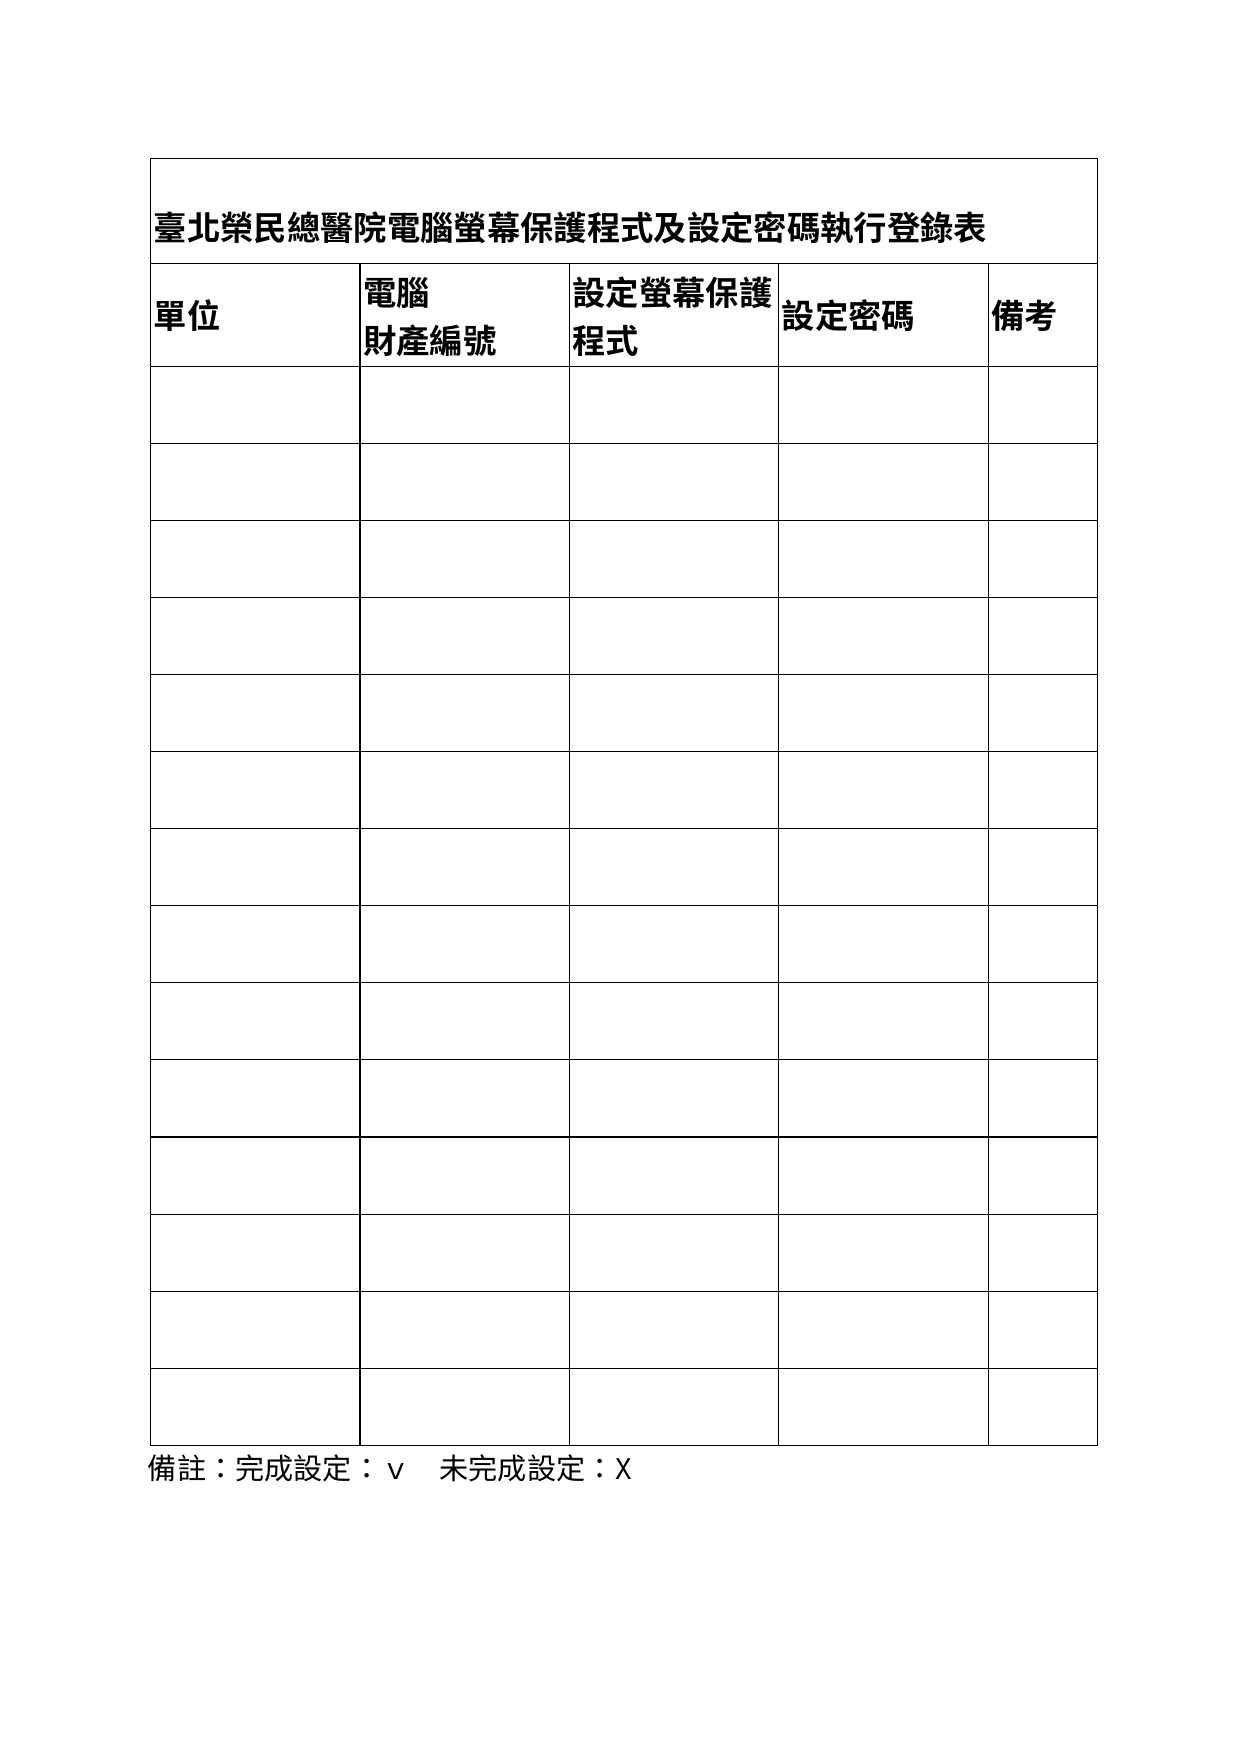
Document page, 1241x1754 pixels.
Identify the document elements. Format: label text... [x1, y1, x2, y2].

table_cell [570, 1369, 778, 1445]
table_cell [989, 752, 1097, 828]
table_cell [989, 521, 1097, 597]
table_cell 備考 [989, 264, 1097, 366]
table_cell [779, 521, 988, 597]
table_cell [151, 906, 359, 982]
table_cell [570, 829, 778, 905]
table_cell [361, 598, 569, 674]
table_cell [779, 752, 988, 828]
table_cell [570, 1292, 778, 1368]
table_cell [989, 1369, 1097, 1445]
table_cell [570, 598, 778, 674]
table_cell [570, 752, 778, 828]
table_cell [779, 1060, 988, 1136]
table_cell [570, 444, 778, 520]
table_cell [779, 598, 988, 674]
table_cell [779, 1138, 988, 1213]
table_cell [989, 829, 1097, 905]
table_cell [151, 367, 359, 443]
table_cell [361, 1138, 569, 1213]
table_cell [361, 675, 569, 751]
table_cell [779, 1369, 988, 1445]
table_cell 單位 [151, 264, 359, 366]
table_cell [570, 367, 778, 443]
table_cell [151, 1138, 359, 1213]
table_cell [989, 444, 1097, 520]
table_cell [361, 1369, 569, 1445]
table_cell [779, 1292, 988, 1368]
table_cell [151, 675, 359, 751]
table_cell [570, 675, 778, 751]
table_cell [570, 906, 778, 982]
table_cell [361, 1292, 569, 1368]
table_cell [779, 675, 988, 751]
table_cell [570, 983, 778, 1059]
table_cell 電腦 財產編號 [361, 264, 569, 366]
table_cell [151, 598, 359, 674]
table_cell [989, 598, 1097, 674]
table_cell [570, 521, 778, 597]
table_cell [361, 444, 569, 520]
table_cell [361, 983, 569, 1059]
text 備註：完成設定：ｖ 未完成設定：X [148, 1446, 1092, 1488]
table_cell [779, 444, 988, 520]
table_cell [151, 752, 359, 828]
table_cell [151, 829, 359, 905]
table_cell [151, 983, 359, 1059]
table_cell [570, 1060, 778, 1136]
table_cell [989, 675, 1097, 751]
table_cell [361, 1060, 569, 1136]
table_cell [151, 1369, 359, 1445]
table_cell [361, 521, 569, 597]
table_cell [361, 752, 569, 828]
table_header 臺北榮民總醫院電腦螢幕保護程式及設定密碼執行登錄表 [151, 159, 1097, 262]
table_cell [779, 1215, 988, 1291]
table_cell [570, 1215, 778, 1291]
table_cell [361, 367, 569, 443]
table_cell [989, 983, 1097, 1059]
table_cell [779, 983, 988, 1059]
table_cell 設定密碼 [779, 264, 988, 366]
table_cell [779, 829, 988, 905]
table_cell [151, 1060, 359, 1136]
table_cell [989, 906, 1097, 982]
table_cell [361, 1215, 569, 1291]
table_cell [989, 367, 1097, 443]
table_cell [989, 1215, 1097, 1291]
table_cell [779, 367, 988, 443]
table_cell [151, 1215, 359, 1291]
table_cell [361, 829, 569, 905]
table_cell [361, 906, 569, 982]
table_cell [989, 1060, 1097, 1136]
table_cell [570, 1138, 778, 1213]
table_cell [779, 906, 988, 982]
table_cell 設定螢幕保護程式 [570, 264, 778, 366]
table_cell [989, 1292, 1097, 1368]
table_cell [151, 521, 359, 597]
table_cell [151, 1292, 359, 1368]
table_cell [151, 444, 359, 520]
table_cell [989, 1138, 1097, 1213]
